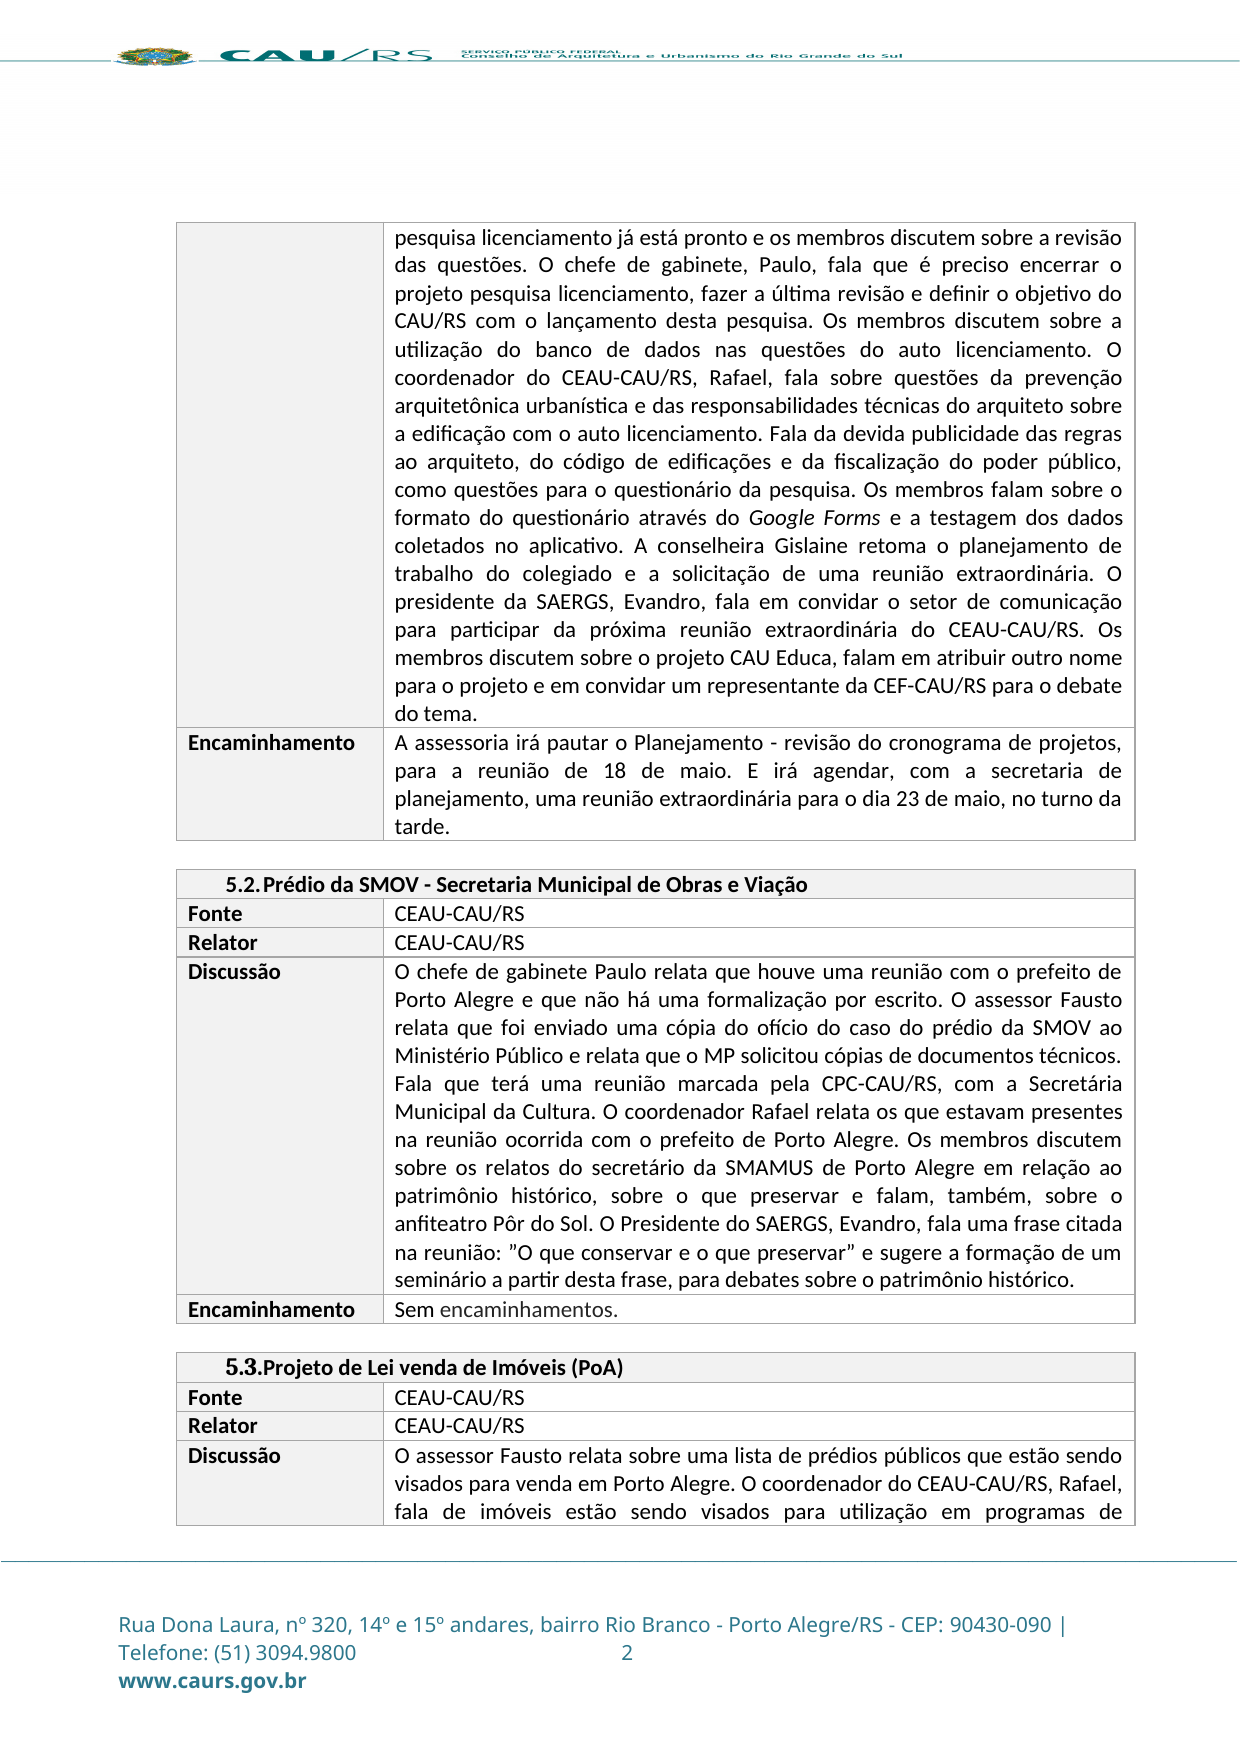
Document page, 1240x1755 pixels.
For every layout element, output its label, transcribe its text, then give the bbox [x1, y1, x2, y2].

table_cell CEAU-CAU/RS [384, 1383, 1134, 1411]
table_cell Fonte [177, 1383, 383, 1411]
table_cell [177, 223, 383, 727]
table_cell O assessor Fausto relata sobre uma lista de prédios públicos que estão sendo visados para venda em Porto Alegre. O coordenador do CEAU-CAU/RS, Rafael, fala de imóveis estão sendo visados para utilização em programas de [384, 1441, 1134, 1525]
table_cell CEAU-CAU/RS [384, 928, 1134, 956]
table_cell pesquisa licenciamento já está pronto e os membros discutem sobre a revisão das questões. O chefe de gabinete, Paulo, fala que é preciso encerrar o projeto pesquisa licenciamento, fazer a última revisão e definir o objetivo do CAU/RS com o lançamento desta pesquisa. Os membros discutem sobre a utilização do banco de dados nas questões do auto licenciamento. O coordenador do CEAU-CAU/RS, Rafael, fala sobre questões da prevenção arquitetônica urbanística e das responsabilidades técnicas do arquiteto sobre a edificação com o auto licenciamento. Fala da devida publicidade das regras ao arquiteto, do código de edificações e da fiscalização do poder público, como questões para o questionário da pesquisa. Os membros falam sobre o formato do questionário através do Google Forms e a testagem dos dados coletados no aplicativo. A conselheira Gislaine retoma o planejamento de trabalho do colegiado e a solicitação de uma reunião extraordinária. O presidente da SAERGS, Evandro, fala em convidar o setor de comunicação para participar da próxima reunião extraordinária do CEAU-CAU/RS. Os membros discutem sobre o projeto CAU Educa, falam em atribuir outro nome para o projeto e em convidar um representante da CEF-CAU/RS para o debate do tema. [384, 223, 1134, 727]
table_cell CEAU-CAU/RS [384, 1412, 1134, 1440]
table_cell Relator [177, 1412, 383, 1440]
table_cell CEAU-CAU/RS [384, 899, 1134, 927]
table_cell Discussão [177, 1441, 383, 1525]
table_cell Sem encaminhamentos. [384, 1295, 1134, 1323]
table_cell [177, 1324, 1135, 1352]
table_cell [177, 841, 1135, 869]
table_cell Fonte [177, 899, 383, 927]
table_cell O chefe de gabinete Paulo relata que houve uma reunião com o prefeito de Porto Alegre e que não há uma formalização por escrito. O assessor Fausto relata que foi enviado uma cópia do ofício do caso do prédio da SMOV ao Ministério Público e relata que o MP solicitou cópias de documentos técnicos. Fala que terá uma reunião marcada pela CPC-CAU/RS, com a Secretária Municipal da Cultura. O coordenador Rafael relata os que estavam presentes na reunião ocorrida com o prefeito de Porto Alegre. Os membros discutem sobre os relatos do secretário da SMAMUS de Porto Alegre em relação ao patrimônio histórico, sobre o que preservar e falam, também, sobre o anfiteatro Pôr do Sol. O Presidente do SAERGS, Evandro, fala uma frase citada na reunião: ”O que conservar e o que preservar” e sugere a formação de um seminário a partir desta frase, para debates sobre o patrimônio histórico. [384, 958, 1134, 1294]
table_cell Projeto de Lei venda de Imóveis (PoA) [177, 1353, 1134, 1382]
table_cell Discussão [177, 958, 383, 1294]
table_cell Encaminhamento [177, 728, 383, 840]
table_cell Prédio da SMOV - Secretaria Municipal de Obras e Viação [177, 870, 1134, 898]
table_cell A assessoria irá pautar o Planejamento - revisão do cronograma de projetos, para a reunião de 18 de maio. E irá agendar, com a secretaria de planejamento, uma reunião extraordinária para o dia 23 de maio, no turno da tarde. [384, 728, 1134, 840]
table_cell Relator [177, 928, 383, 956]
table_cell Encaminhamento [177, 1295, 383, 1323]
